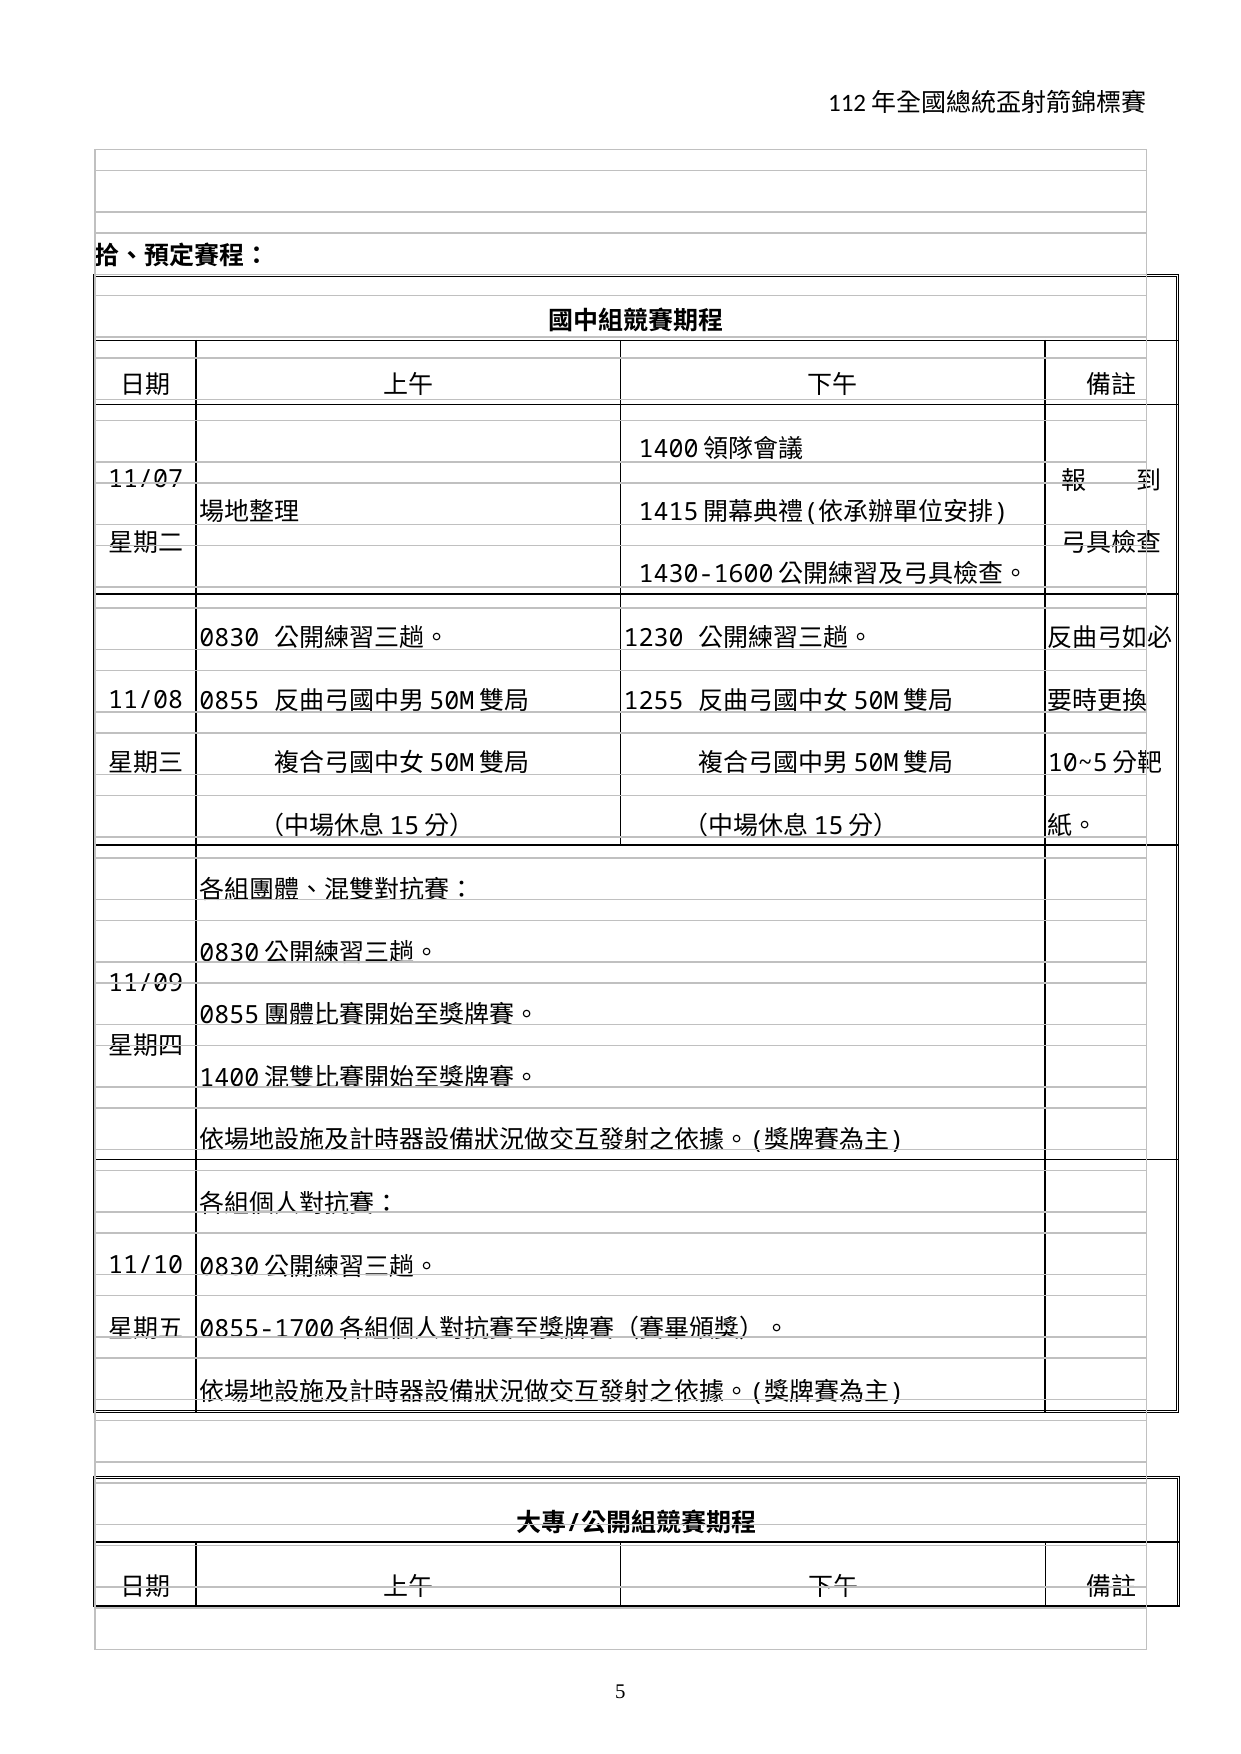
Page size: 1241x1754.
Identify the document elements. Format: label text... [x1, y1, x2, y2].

table_cell 0855 反曲弓國中男50M雙局 [197, 671, 620, 711]
table_cell [197, 421, 620, 461]
table_cell 報 到 弓具檢查 [1046, 463, 1146, 482]
table_cell 11/10 星期五 [96, 1296, 195, 1336]
table_cell 反曲弓如必要時更換10~5分靶紙。 [1046, 671, 1146, 711]
table_cell [197, 713, 620, 732]
table_cell [197, 341, 620, 357]
table_cell [1046, 846, 1146, 857]
table_cell 11/09 星期四 [96, 984, 195, 1024]
table_cell [197, 775, 620, 795]
table_cell [96, 400, 195, 404]
table_cell [1046, 1359, 1146, 1399]
table_cell 場地整理 [197, 484, 620, 524]
table_cell [1046, 1160, 1146, 1170]
table_cell 11/09 星期四 [96, 921, 195, 961]
table_cell [197, 588, 620, 593]
table_cell [1046, 1234, 1146, 1274]
table_cell 日期 [126, 1588, 139, 1593]
table_cell [96, 609, 195, 649]
table_cell 報 到 弓具檢查 [1046, 546, 1146, 586]
table_cell 下午 [621, 1546, 1045, 1586]
table_cell [1046, 900, 1146, 920]
table_cell 複合弓國中女50M雙局 [197, 734, 620, 774]
table_cell 1415開幕典禮(依承辦單位安排) [621, 484, 1044, 524]
table_cell 0855團體比賽開始至獎牌賽。 [197, 984, 1044, 1024]
table_cell [621, 595, 1044, 607]
table_cell [197, 838, 620, 844]
table_cell 11/09 星期四 [96, 1088, 195, 1107]
table_cell 反曲弓如必要時更換10~5分靶紙。 [1147, 595, 1176, 844]
table_cell 各組個人對抗賽： 0830公開練習三趟。 0855-1700各組個人對抗賽至獎牌賽（賽畢頒獎）。 依場地設施及計時器設備狀況做交互發射之依據。(獎牌賽為主) [197, 1338, 1044, 1357]
table_cell [1046, 1025, 1146, 1045]
table_cell 11/07 星期二 [96, 421, 195, 461]
table_cell 反曲弓如必要時更換10~5分靶紙。 [1046, 713, 1146, 732]
table_cell 上午 [197, 1588, 620, 1605]
table_cell [197, 463, 620, 482]
table_cell [96, 775, 195, 795]
table_cell 11/09 星期四 [96, 1150, 195, 1158]
table_cell 11/09 星期四 [96, 1025, 195, 1045]
table_cell 各組團體、混雙對抗賽： [197, 859, 1044, 899]
table_cell 1400混雙比賽開始至獎牌賽。 [197, 1046, 1044, 1086]
table_cell [96, 713, 195, 732]
table_cell 各組個人對抗賽： 0830公開練習三趟。 0855-1700各組個人對抗賽至獎牌賽（賽畢頒獎）。 依場地設施及計時器設備狀況做交互發射之依據。(獎牌賽為主) [197, 1359, 1044, 1399]
table_cell （中場休息15分） [197, 796, 620, 836]
table_cell 1230 公開練習三趟。 [621, 609, 1044, 649]
table_cell [1046, 1109, 1146, 1149]
table_header [96, 277, 1146, 295]
table_cell [1147, 341, 1176, 404]
table_cell 日期 [96, 1546, 195, 1586]
table_cell 11/07 星期二 [96, 588, 195, 593]
table_cell [1147, 846, 1176, 1158]
table_cell [197, 1025, 1044, 1045]
table_cell （中場休息15分） [621, 796, 1044, 836]
table_cell 報 到 弓具檢查 [1046, 588, 1146, 593]
table_cell [1046, 1338, 1146, 1357]
table_cell [1046, 1046, 1146, 1086]
table_cell [197, 595, 620, 607]
table_cell 反曲弓如必要時更換10~5分靶紙。 [1046, 609, 1146, 649]
table_cell 11/07 星期二 [96, 405, 195, 420]
table_cell 11/08 [96, 671, 195, 711]
table_header 大專/公開組競賽期程 [96, 1525, 1146, 1541]
table_cell [1046, 1275, 1146, 1295]
table_cell 11/10 星期五 [96, 1171, 195, 1211]
table_cell 11/09 星期四 [96, 963, 195, 982]
table_cell 備註 [1046, 1588, 1146, 1605]
table_cell 11/10 星期五 [96, 1160, 195, 1170]
table_cell 1255 反曲弓國中女50M雙局 [621, 671, 1044, 711]
table_cell [197, 1150, 1044, 1158]
table_cell 11/09 星期四 [96, 859, 195, 899]
table_cell 報 到 弓具檢查 [1147, 405, 1176, 593]
table_cell 反曲弓如必要時更換10~5分靶紙。 [1046, 734, 1146, 774]
table_cell [1046, 921, 1146, 961]
table_cell 各組個人對抗賽： 0830公開練習三趟。 0855-1700各組個人對抗賽至獎牌賽（賽畢頒獎）。 依場地設施及計時器設備狀況做交互發射之依據。(獎牌賽為主) [197, 1213, 1044, 1232]
table_cell 11/09 星期四 [96, 1046, 195, 1086]
table_cell 11/07 星期二 [96, 546, 195, 586]
table_cell [621, 405, 1044, 420]
table_cell [96, 341, 195, 357]
table_cell 報 到 弓具檢查 [1046, 405, 1146, 420]
table_cell [197, 405, 620, 420]
table_cell [96, 838, 195, 844]
table_cell [197, 525, 620, 545]
table_cell 反曲弓如必要時更換10~5分靶紙。 [1046, 595, 1146, 607]
table_cell 11/10 星期五 [96, 1338, 195, 1357]
table_cell [621, 775, 1044, 795]
table_cell [1046, 859, 1146, 899]
table_cell 日期 [96, 359, 195, 399]
table_cell 11/07 星期二 [96, 484, 195, 524]
table_cell [621, 341, 1044, 357]
table_cell [621, 400, 1044, 404]
table_cell 反曲弓如必要時更換10~5分靶紙。 [1046, 775, 1146, 795]
table_cell 上午 [197, 359, 620, 399]
table_header 大專/公開組競賽期程 [96, 1484, 1146, 1524]
table_cell 各組個人對抗賽： 0830公開練習三趟。 0855-1700各組個人對抗賽至獎牌賽（賽畢頒獎）。 依場地設施及計時器設備狀況做交互發射之依據。(獎牌賽為主) [197, 1400, 1044, 1410]
table_cell [1046, 400, 1146, 404]
table_cell 上午 [197, 1546, 620, 1586]
table_cell [1147, 1160, 1176, 1410]
table_cell 11/09 星期四 [96, 846, 195, 857]
table_cell [621, 838, 1044, 844]
table_cell 下午 [621, 1588, 1045, 1605]
table_cell [1046, 1088, 1146, 1107]
table_cell 各組個人對抗賽： 0830公開練習三趟。 0855-1700各組個人對抗賽至獎牌賽（賽畢頒獎）。 依場地設施及計時器設備狀況做交互發射之依據。(獎牌賽為主) [197, 1296, 1044, 1336]
table_cell [96, 650, 195, 670]
table_cell [621, 525, 1044, 545]
table_cell 日期 [96, 1588, 195, 1605]
table_cell 反曲弓如必要時更換10~5分靶紙。 [1046, 796, 1146, 836]
table_cell 備註 [1046, 1546, 1146, 1586]
table_cell 11/10 星期五 [96, 1213, 195, 1232]
table_cell 報 到 弓具檢查 [1046, 484, 1146, 524]
table_cell 各組個人對抗賽： 0830公開練習三趟。 0855-1700各組個人對抗賽至獎牌賽（賽畢頒獎）。 依場地設施及計時器設備狀況做交互發射之依據。(獎牌賽為主) [197, 1160, 1044, 1170]
table_cell [197, 400, 620, 404]
table_cell 0830公開練習三趟。 [197, 921, 1044, 961]
table_cell 各組個人對抗賽： 0830公開練習三趟。 0855-1700各組個人對抗賽至獎牌賽（賽畢頒獎）。 依場地設施及計時器設備狀況做交互發射之依據。(獎牌賽為主) [197, 1171, 1044, 1211]
table_cell [197, 546, 620, 586]
table_cell 備註 [1046, 359, 1146, 399]
table_cell [1046, 1171, 1146, 1211]
table_cell [621, 588, 1044, 593]
table_cell [621, 463, 1044, 482]
table_cell [1046, 1213, 1146, 1232]
table_cell 11/07 星期二 [96, 463, 195, 482]
table_cell 1400領隊會議 [621, 421, 1044, 461]
table_cell [1046, 984, 1146, 1024]
table_cell 1430-1600公開練習及弓具檢查。 [621, 546, 1044, 586]
table_cell 星期三 [96, 734, 195, 774]
table_cell [1046, 1150, 1146, 1158]
table_cell 11/09 星期四 [96, 1109, 195, 1149]
table_cell [197, 1088, 1044, 1107]
table_cell 各組個人對抗賽： 0830公開練習三趟。 0855-1700各組個人對抗賽至獎牌賽（賽畢頒獎）。 依場地設施及計時器設備狀況做交互發射之依據。(獎牌賽為主) [197, 1275, 1044, 1295]
table_cell 11/10 星期五 [96, 1400, 195, 1410]
table_cell 報 到 弓具檢查 [1046, 525, 1146, 545]
table_header 國中組競賽期程 [96, 296, 1146, 336]
table_cell 11/07 星期二 [96, 525, 195, 545]
table_cell 0830 公開練習三趟。 [197, 609, 620, 649]
table_cell [197, 900, 1044, 920]
table_cell 各組個人對抗賽： 0830公開練習三趟。 0855-1700各組個人對抗賽至獎牌賽（賽畢頒獎）。 依場地設施及計時器設備狀況做交互發射之依據。(獎牌賽為主) [197, 1234, 1044, 1274]
table_cell [1046, 963, 1146, 982]
table_header [1147, 277, 1176, 340]
table_cell [1046, 1400, 1146, 1410]
text 拾、預定賽程： [96, 234, 1146, 274]
table_cell 依場地設施及計時器設備狀況做交互發射之依據。(獎牌賽為主) [197, 1109, 1044, 1149]
table_cell 11/10 星期五 [96, 1359, 195, 1399]
table_cell [197, 963, 1044, 982]
table_cell [96, 796, 195, 836]
table_cell [621, 650, 1044, 670]
table_cell 反曲弓如必要時更換10~5分靶紙。 [1046, 838, 1146, 844]
table_cell 報 到 弓具檢查 [1046, 421, 1146, 461]
table_cell 11/10 星期五 [96, 1275, 195, 1295]
table_cell 11/10 星期五 [96, 1234, 195, 1274]
table_cell 日期 [126, 1578, 139, 1584]
table_cell 複合弓國中男50M雙局 [621, 734, 1044, 774]
table_cell [96, 595, 195, 607]
table_cell 備註 [1147, 1543, 1177, 1605]
table_cell 下午 [621, 359, 1044, 399]
text [96, 213, 1146, 232]
table_cell [1046, 341, 1146, 357]
table_header 大專/公開組競賽期程 [1147, 1479, 1177, 1541]
table_cell 11/09 星期四 [96, 900, 195, 920]
table_cell [197, 650, 620, 670]
table_cell 反曲弓如必要時更換10~5分靶紙。 [1046, 650, 1146, 670]
table_cell [1046, 1296, 1146, 1336]
table_cell [197, 846, 1044, 857]
table_cell [621, 713, 1044, 732]
